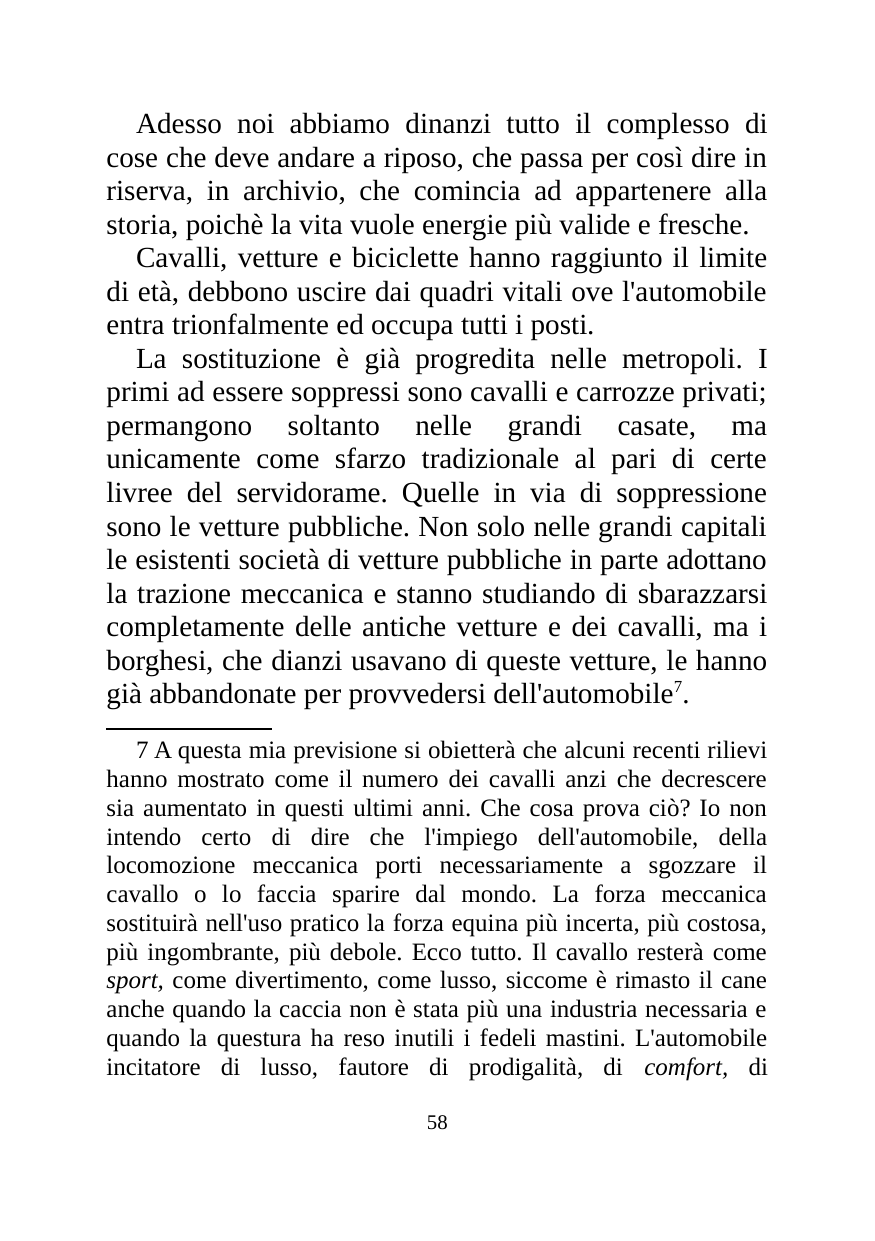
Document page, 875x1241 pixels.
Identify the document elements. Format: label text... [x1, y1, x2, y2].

text La sostituzione è già progredita nelle metropoli. I primi ad essere soppressi sono cavalli e carrozze privati; permangono soltanto nelle grandi casate, ma unicamente come sfarzo tradizionale al pari di certe livree del servidorame. Quelle in via di soppressione sono le vetture pubbliche. Non solo nelle grandi capitali le esistenti società di vetture pubbliche in parte adottano la trazione meccanica e stanno studiando di sbarazzarsi completamente delle antiche vetture e dei cavalli, ma i borghesi, che dianzi usavano di queste vetture, le hanno già abbandonate per provvedersi dell'automobile. [106, 341, 768, 710]
text A questa mia previsione si obietterà che alcuni recenti rilievi hanno mostrato come il numero dei cavalli anzi che decrescere sia aumentato in questi ultimi anni. Che cosa prova ciò? Io non intendo certo di dire che l'impiego dell'automobile, della locomozione meccanica porti necessariamente a sgozzare il cavallo o lo faccia sparire dal mondo. La forza meccanica sostituirà nell'uso pratico la forza equina più incerta, più costosa, più ingombrante, più debole. Ecco tutto. Il cavallo resterà come sport, come divertimento, come lusso, siccome è rimasto il cane anche quando la caccia non è stata più una industria necessaria e quando la questura ha reso inutili i fedeli mastini. L'automobile incitatore di lusso, fautore di prodigalità, di comfort, di [106, 735, 768, 1080]
text Adesso noi abbiamo dinanzi tutto il complesso di cose che deve andare a riposo, che passa per così dire in riserva, in archivio, che comincia ad appartenere alla storia, poichè la vita vuole energie più valide e fresche. [106, 106, 768, 240]
text Cavalli, vetture e biciclette hanno raggiunto il limite di età, debbono uscire dai quadri vitali ove l'automobile entra trionfalmente ed occupa tutti i posti. [106, 240, 768, 341]
